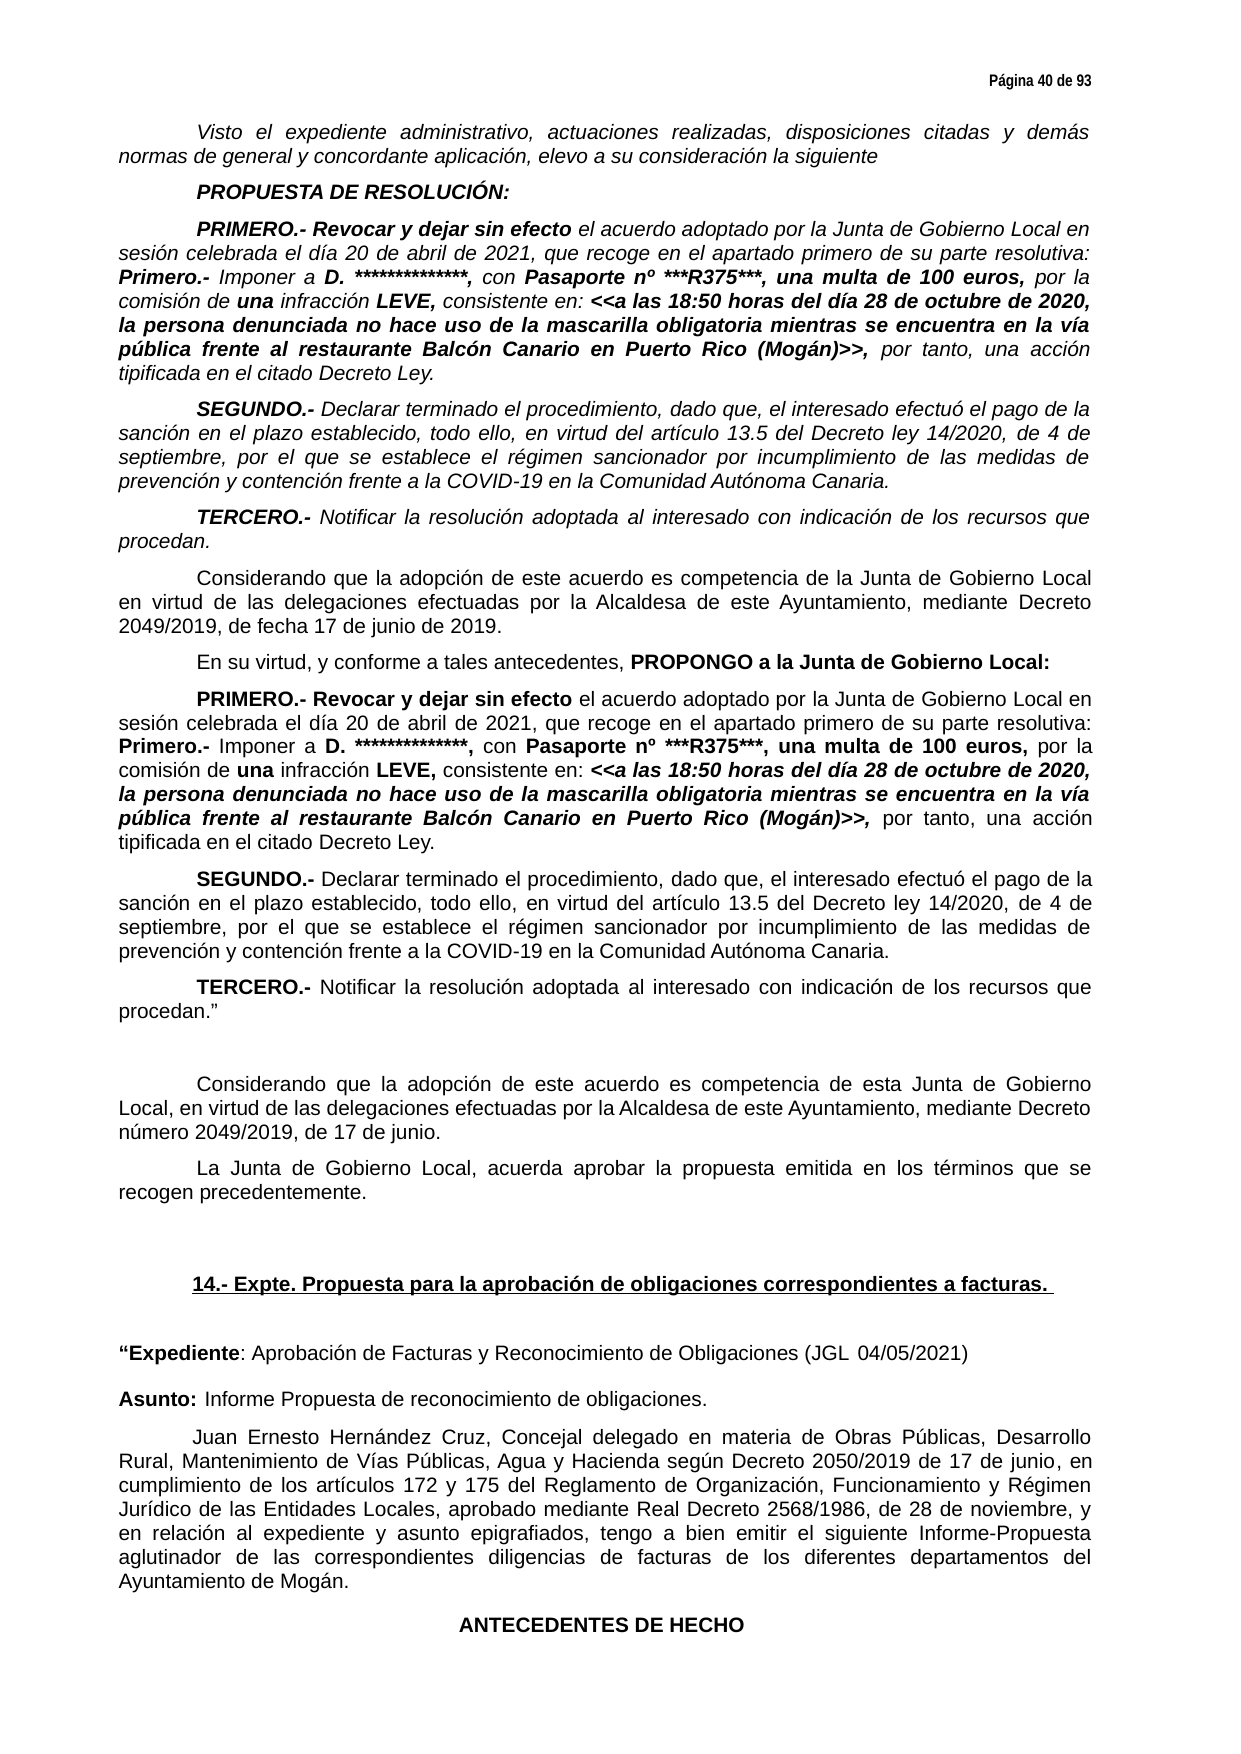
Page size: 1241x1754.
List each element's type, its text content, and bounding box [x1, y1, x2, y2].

text Asunto: Informe Propuesta de reconocimiento de obligaciones. [118, 1379, 1092, 1412]
text Juan Ernesto Hernández Cruz, Concejal delegado en materia de Obras Públicas, Desarrollo Rural, Mantenimiento de Vías Públicas, Agua y Hacienda según Decreto 2050/2019 de 17 de junio, en cumplimiento de los artículos 172 y 175 del Reglamento de Organización, Funcionamiento y Régimen Jurídico de las Entidades Locales, aprobado mediante Real Decreto 2568/1986, de 28 de noviembre, y en relación al expediente y asunto epigrafiados, tengo a bien emitir el siguiente Informe-Propuesta aglutinador de las correspondientes diligencias de facturas de los diferentes departamentos del Ayuntamiento de Mogán. [118, 1425, 1092, 1592]
text ANTECEDENTES DE HECHO [118, 1605, 1092, 1638]
text La Junta de Gobierno Local, acuerda aprobar la propuesta emitida en los términos que se recogen precedentemente. [118, 1156, 1092, 1204]
text Considerando que la adopción de este acuerdo es competencia de esta Junta de Gobierno Local, en virtud de las delegaciones efectuadas por la Alcaldesa de este Ayuntamiento, mediante Decreto número 2049/2019, de 17 de junio. [118, 1072, 1092, 1144]
text 14.- Expte. Propuesta para la aprobación de obligaciones correspondientes a facturas. [118, 1272, 1092, 1296]
text TERCERO.- Notificar la resolución adoptada al interesado con indicación de los recursos que procedan.” [118, 975, 1092, 1023]
text SEGUNDO.- Declarar terminado el procedimiento, dado que, el interesado efectuó el pago de la sanción en el plazo establecido, todo ello, en virtud del artículo 13.5 del Decreto ley 14/2020, de 4 de septiembre, por el que se establece el régimen sancionador por incumplimiento de las medidas de prevención y contención frente a la COVID-19 en la Comunidad Autónoma Canaria. [118, 397, 1092, 493]
text TERCERO.- Notificar la resolución adoptada al interesado con indicación de los recursos que procedan. [118, 505, 1092, 553]
text PRIMERO.- Revocar y dejar sin efecto el acuerdo adoptado por la Junta de Gobierno Local en sesión celebrada el día 20 de abril de 2021, que recoge en el apartado primero de su parte resolutiva: Primero.- Imponer a D. **************, con Pasaporte nº ***R375***, una multa de 100 euros, por la comisión de una infracción LEVE, consistente en: <<a las 18:50 horas del día 28 de octubre de 2020, la persona denunciada no hace uso de la mascarilla obligatoria mientras se encuentra en la vía pública frente al restaurante Balcón Canario en Puerto Rico (Mogán)>>, por tanto, una acción tipificada en el citado Decreto Ley. [118, 217, 1092, 384]
text SEGUNDO.- Declarar terminado el procedimiento, dado que, el interesado efectuó el pago de la sanción en el plazo establecido, todo ello, en virtud del artículo 13.5 del Decreto ley 14/2020, de 4 de septiembre, por el que se establece el régimen sancionador por incumplimiento de las medidas de prevención y contención frente a la COVID-19 en la Comunidad Autónoma Canaria. [118, 867, 1092, 962]
text PROPUESTA DE RESOLUCIÓN: [118, 180, 1092, 204]
text Visto el expediente administrativo, actuaciones realizadas, disposiciones citadas y demás normas de general y concordante aplicación, elevo a su consideración la siguiente [118, 120, 1092, 168]
text Considerando que la adopción de este acuerdo es competencia de la Junta de Gobierno Local en virtud de las delegaciones efectuadas por la Alcaldesa de este Ayuntamiento, mediante Decreto 2049/2019, de fecha 17 de junio de 2019. [118, 566, 1092, 637]
text En su virtud, y conforme a tales antecedentes, PROPONGO a la Junta de Gobierno Local: [118, 650, 1092, 674]
text PRIMERO.- Revocar y dejar sin efecto el acuerdo adoptado por la Junta de Gobierno Local en sesión celebrada el día 20 de abril de 2021, que recoge en el apartado primero de su parte resolutiva: Primero.- Imponer a D. **************, con Pasaporte nº ***R375***, una multa de 100 euros, por la comisión de una infracción LEVE, consistente en: <<a las 18:50 horas del día 28 de octubre de 2020, la persona denunciada no hace uso de la mascarilla obligatoria mientras se encuentra en la vía pública frente al restaurante Balcón Canario en Puerto Rico (Mogán)>>, por tanto, una acción tipificada en el citado Decreto Ley. [118, 686, 1092, 854]
text “Expediente: Aprobación de Facturas y Reconocimiento de Obligaciones (JGL 04/05/2021) [118, 1333, 1092, 1366]
